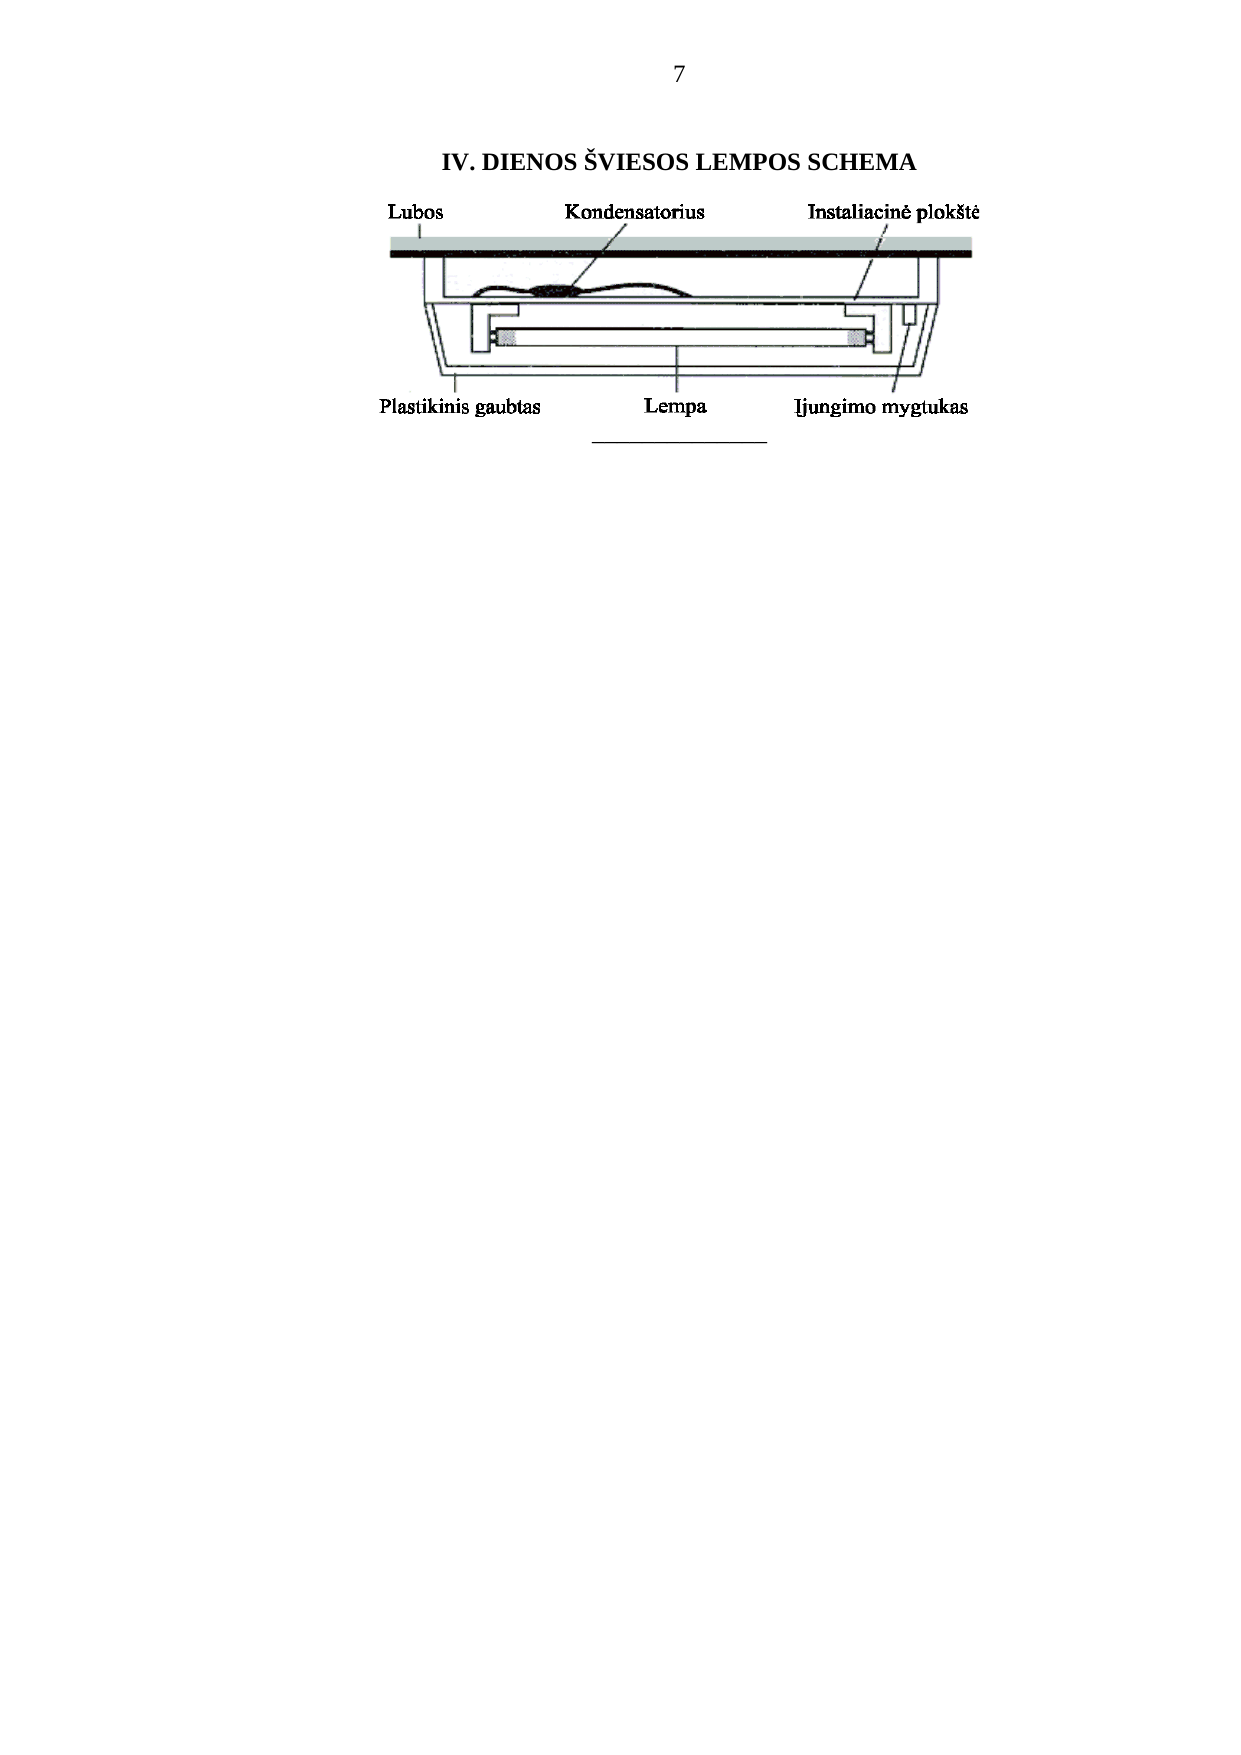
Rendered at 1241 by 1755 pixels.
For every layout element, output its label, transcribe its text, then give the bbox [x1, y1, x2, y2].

text ______________ [177, 417, 1181, 446]
text IV. DIENOS ŠVIESOS LEMPOS SCHEMA [177, 147, 1181, 176]
